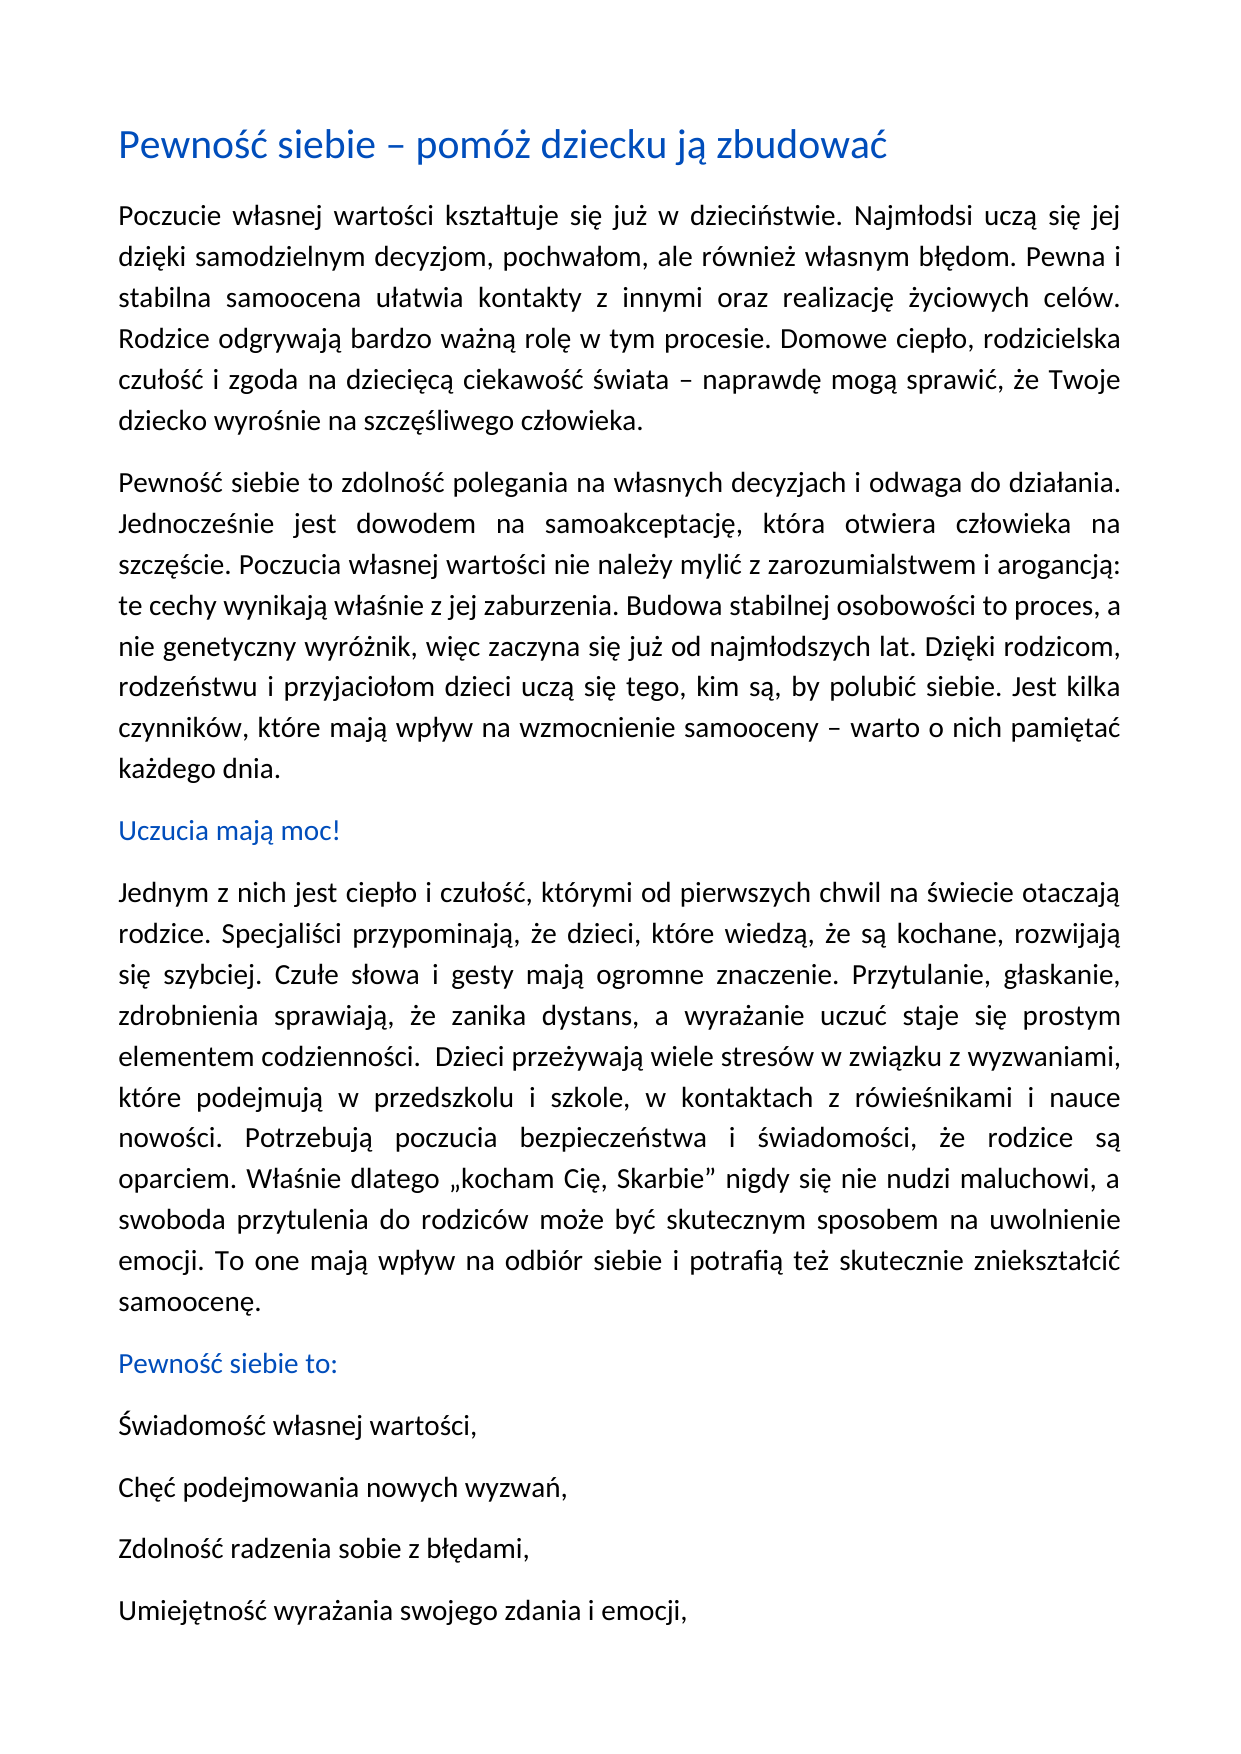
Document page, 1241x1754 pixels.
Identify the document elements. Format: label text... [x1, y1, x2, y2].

text Umiejętność wyrażania swojego zdania i emocji, [118, 1592, 1122, 1628]
text Jednym z nich jest ciepło i czułość, którymi od pierwszych chwil na świecie otaczają rodzice. Specjaliści przypominają, że dzieci, które wiedzą, że są kochane, rozwijają się szybciej. Czułe słowa i gesty mają ogromne znaczenie. Przytulanie, głaskanie, zdrobnienia sprawiają, że zanika dystans, a wyrażanie uczuć staje się prostym elementem codzienności. Dzieci przeżywają wiele stresów w związku z wyzwaniami, które podejmują w przedszkolu i szkole, w kontaktach z rówieśnikami i nauce nowości. Potrzebują poczucia bezpieczeństwa i świadomości, że rodzice są oparciem. Właśnie dlatego „kocham Cię, Skarbie” nigdy się nie nudzi maluchowi, a swoboda przytulenia do rodziców może być skutecznym sposobem na uwolnienie emocji. To one mają wpływ na odbiór siebie i potrafią też skutecznie zniekształcić samoocenę. [118, 874, 1122, 1319]
text Poczucie własnej wartości kształtuje się już w dzieciństwie. Najmłodsi uczą się jej dzięki samodzielnym decyzjom, pochwałom, ale również własnym błędom. Pewna i stabilna samoocena ułatwia kontakty z innymi oraz realizację życiowych celów. Rodzice odgrywają bardzo ważną rolę w tym procesie. Domowe ciepło, rodzicielska czułość i zgoda na dziecięcą ciekawość świata – naprawdę mogą sprawić, że Twoje dziecko wyrośnie na szczęśliwego człowieka. [118, 197, 1122, 438]
text Uczucia mają moc! [118, 812, 1122, 848]
text Chęć podejmowania nowych wyzwań, [118, 1469, 1122, 1504]
text Pewność siebie to zdolność polegania na własnych decyzjach i odwaga do działania. Jednocześnie jest dowodem na samoakceptację, która otwiera człowieka na szczęście. Poczucia własnej wartości nie należy mylić z zarozumialstwem i arogancją: te cechy wynikają właśnie z jej zaburzenia. Budowa stabilnej osobowości to proces, a nie genetyczny wyróżnik, więc zaczyna się już od najmłodszych lat. Dzięki rodzicom, rodzeństwu i przyjaciołom dzieci uczą się tego, kim są, by polubić siebie. Jest kilka czynników, które mają wpływ na wzmocnienie samooceny – warto o nich pamiętać każdego dnia. [118, 464, 1122, 786]
text Świadomość własnej wartości, [118, 1407, 1122, 1442]
text Zdolność radzenia sobie z błędami, [118, 1530, 1122, 1566]
text Pewność siebie – pomóż dziecku ją zbudować [118, 118, 1122, 169]
text Pewność siebie to: [118, 1345, 1122, 1381]
